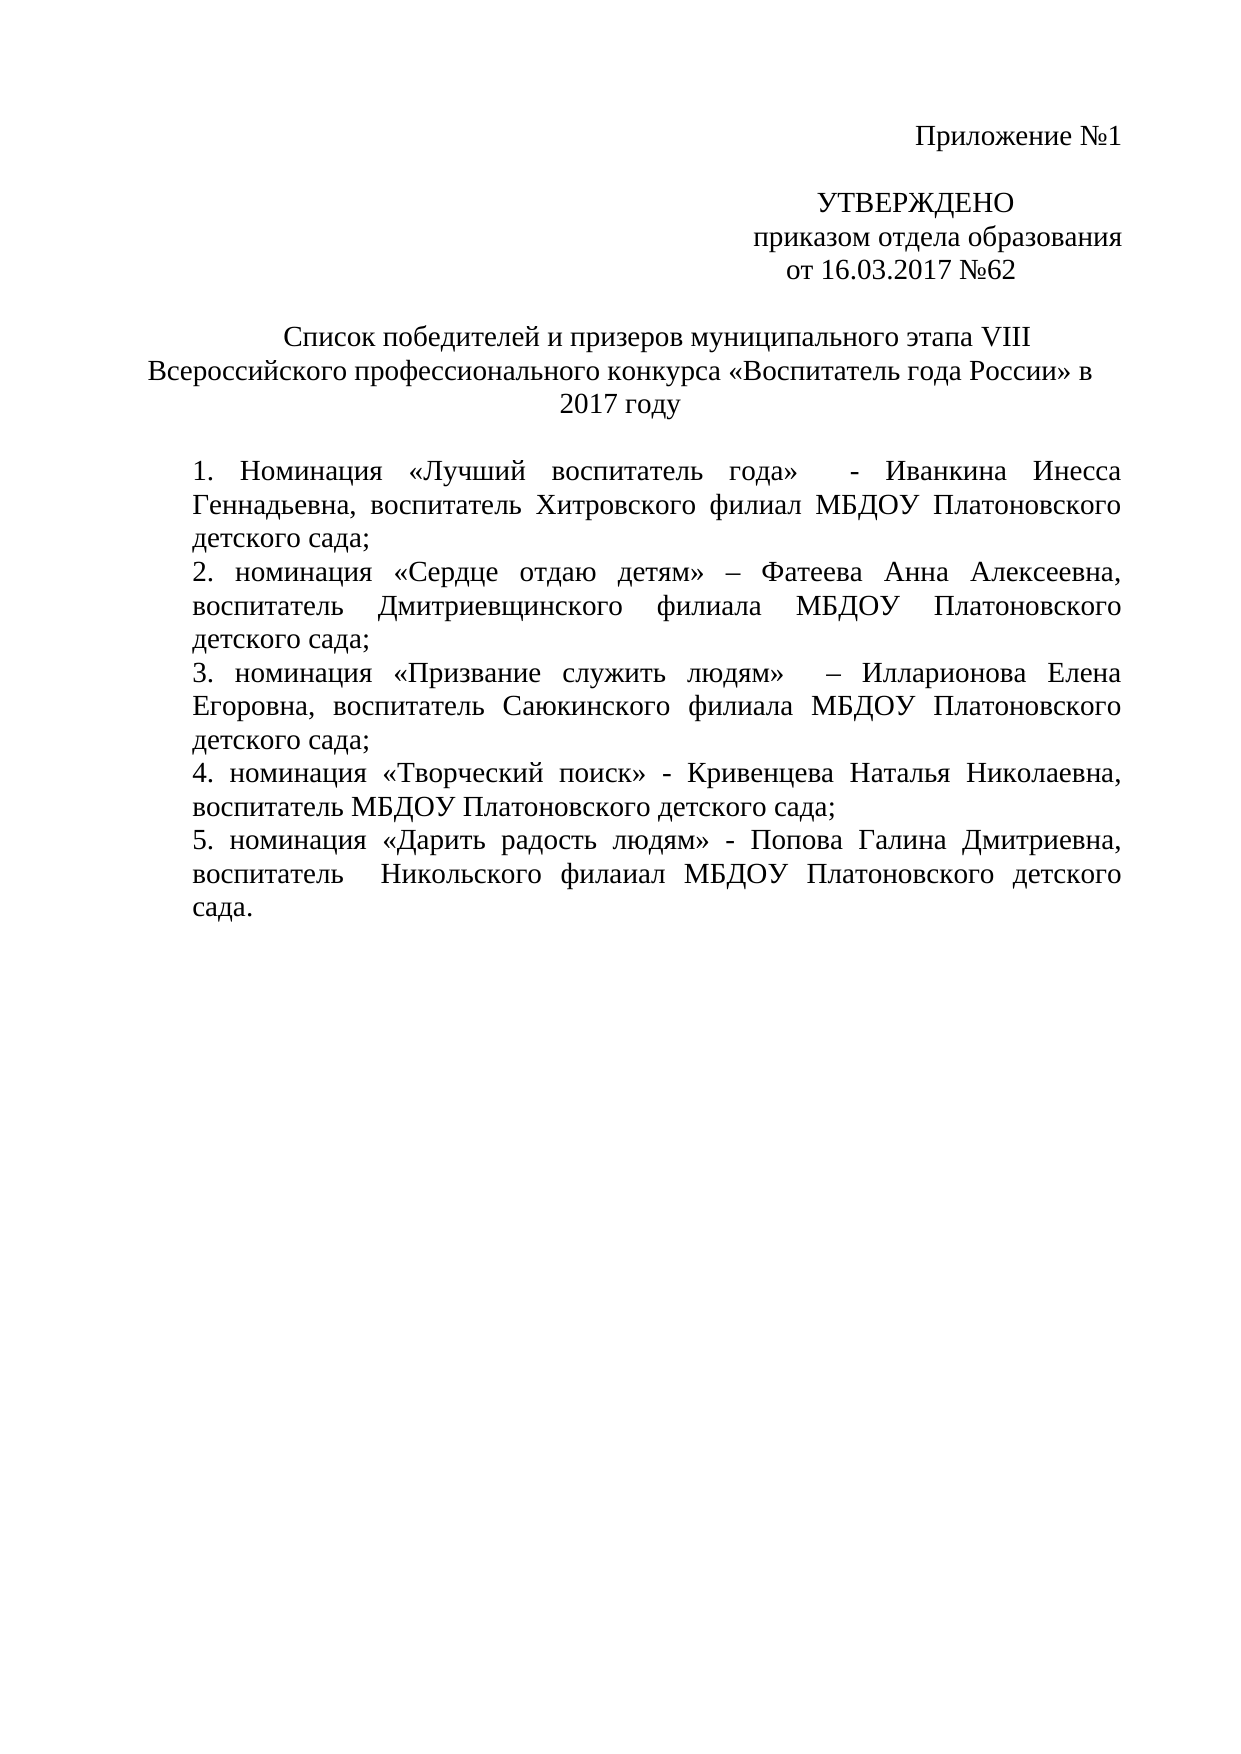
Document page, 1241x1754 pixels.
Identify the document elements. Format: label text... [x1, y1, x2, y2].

text 3. номинация «Призвание служить людям» – Илларионова Елена Егоровна, воспитатель Саюкинского филиала МБДОУ Платоновского детского сада; [192, 655, 1122, 755]
text Приложение №1 [118, 118, 1122, 152]
text 5. номинация «Дарить радость людям» - Попова Галина Дмитриевна, воспитатель Никольского филаиал МБДОУ Платоновского детского сада. [192, 822, 1122, 923]
text 1. Номинация «Лучший воспитатель года» - Иванкина Инесса Геннадьевна, воспитатель Хитровского филиал МБДОУ Платоновского детского сада; [192, 453, 1122, 554]
text УТВЕРЖДЕНО [118, 185, 1122, 219]
text Список победителей и призеров муниципального этапа VIII Всероссийского профессионального конкурса «Воспитатель года России» в 2017 году [118, 319, 1122, 420]
text 2. номинация «Сердце отдаю детям» – Фатеева Анна Алексеевна, воспитатель Дмитриевщинского филиала МБДОУ Платоновского детского сада; [192, 554, 1122, 655]
text приказом отдела образования [118, 219, 1122, 252]
text от 16.03.2017 №62 [118, 252, 1122, 286]
text 4. номинация «Творческий поиск» - Кривенцева Наталья Николаевна, воспитатель МБДОУ Платоновского детского сада; [192, 755, 1122, 822]
